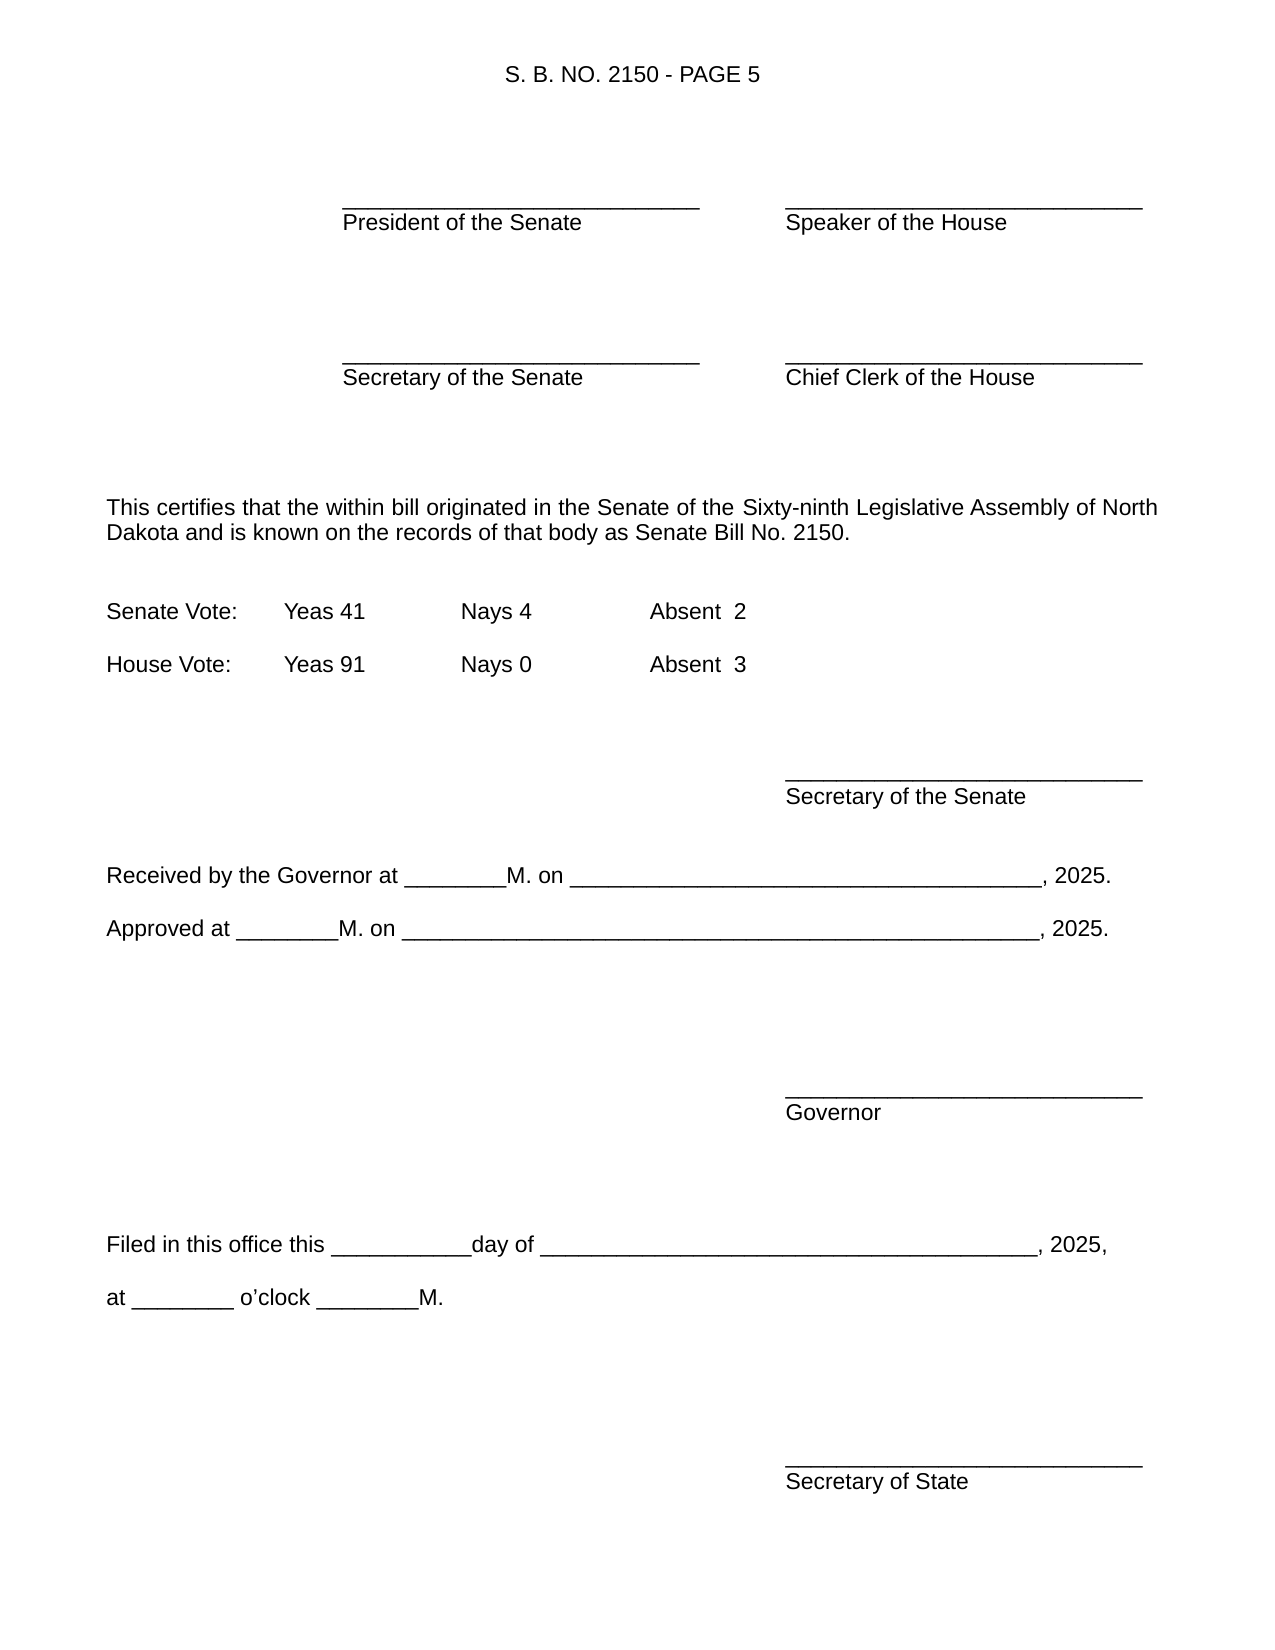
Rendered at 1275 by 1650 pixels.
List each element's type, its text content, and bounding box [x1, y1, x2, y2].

text Filed in this office this ___________day of _______________________________________, 2025, [106, 1231, 1158, 1257]
text Approved at ________M. on __________________________________________________, 2025. [106, 914, 1158, 941]
text ____________________________ [106, 1442, 1158, 1468]
text House Vote: Yeas 91 Nays 0 Absent 3 [106, 651, 1158, 677]
text at ________ o’clock ________M. [106, 1283, 1158, 1310]
text ____________________________ [106, 756, 1158, 783]
text Secretary of the Senate [106, 783, 1158, 809]
text ____________________________ ____________________________ [106, 341, 1158, 366]
text President of the Senate Speaker of the House [106, 211, 1158, 236]
text Governor [106, 1099, 1158, 1125]
text ____________________________ ____________________________ [106, 186, 1158, 211]
text This certifies that the within bill originated in the Senate of the Sixty-ninth Legislative Assembly of North Dakota and is known on the records of that body as Senate Bill No. 2150. [106, 496, 1158, 546]
text Secretary of State [106, 1468, 1158, 1494]
text Senate Vote: Yeas 41 Nays 4 Absent 2 [106, 598, 1158, 625]
text Received by the Governor at ________M. on _____________________________________, 2025. [106, 862, 1158, 888]
text ____________________________ [106, 1073, 1158, 1099]
text Secretary of the Senate Chief Clerk of the House [106, 366, 1158, 391]
